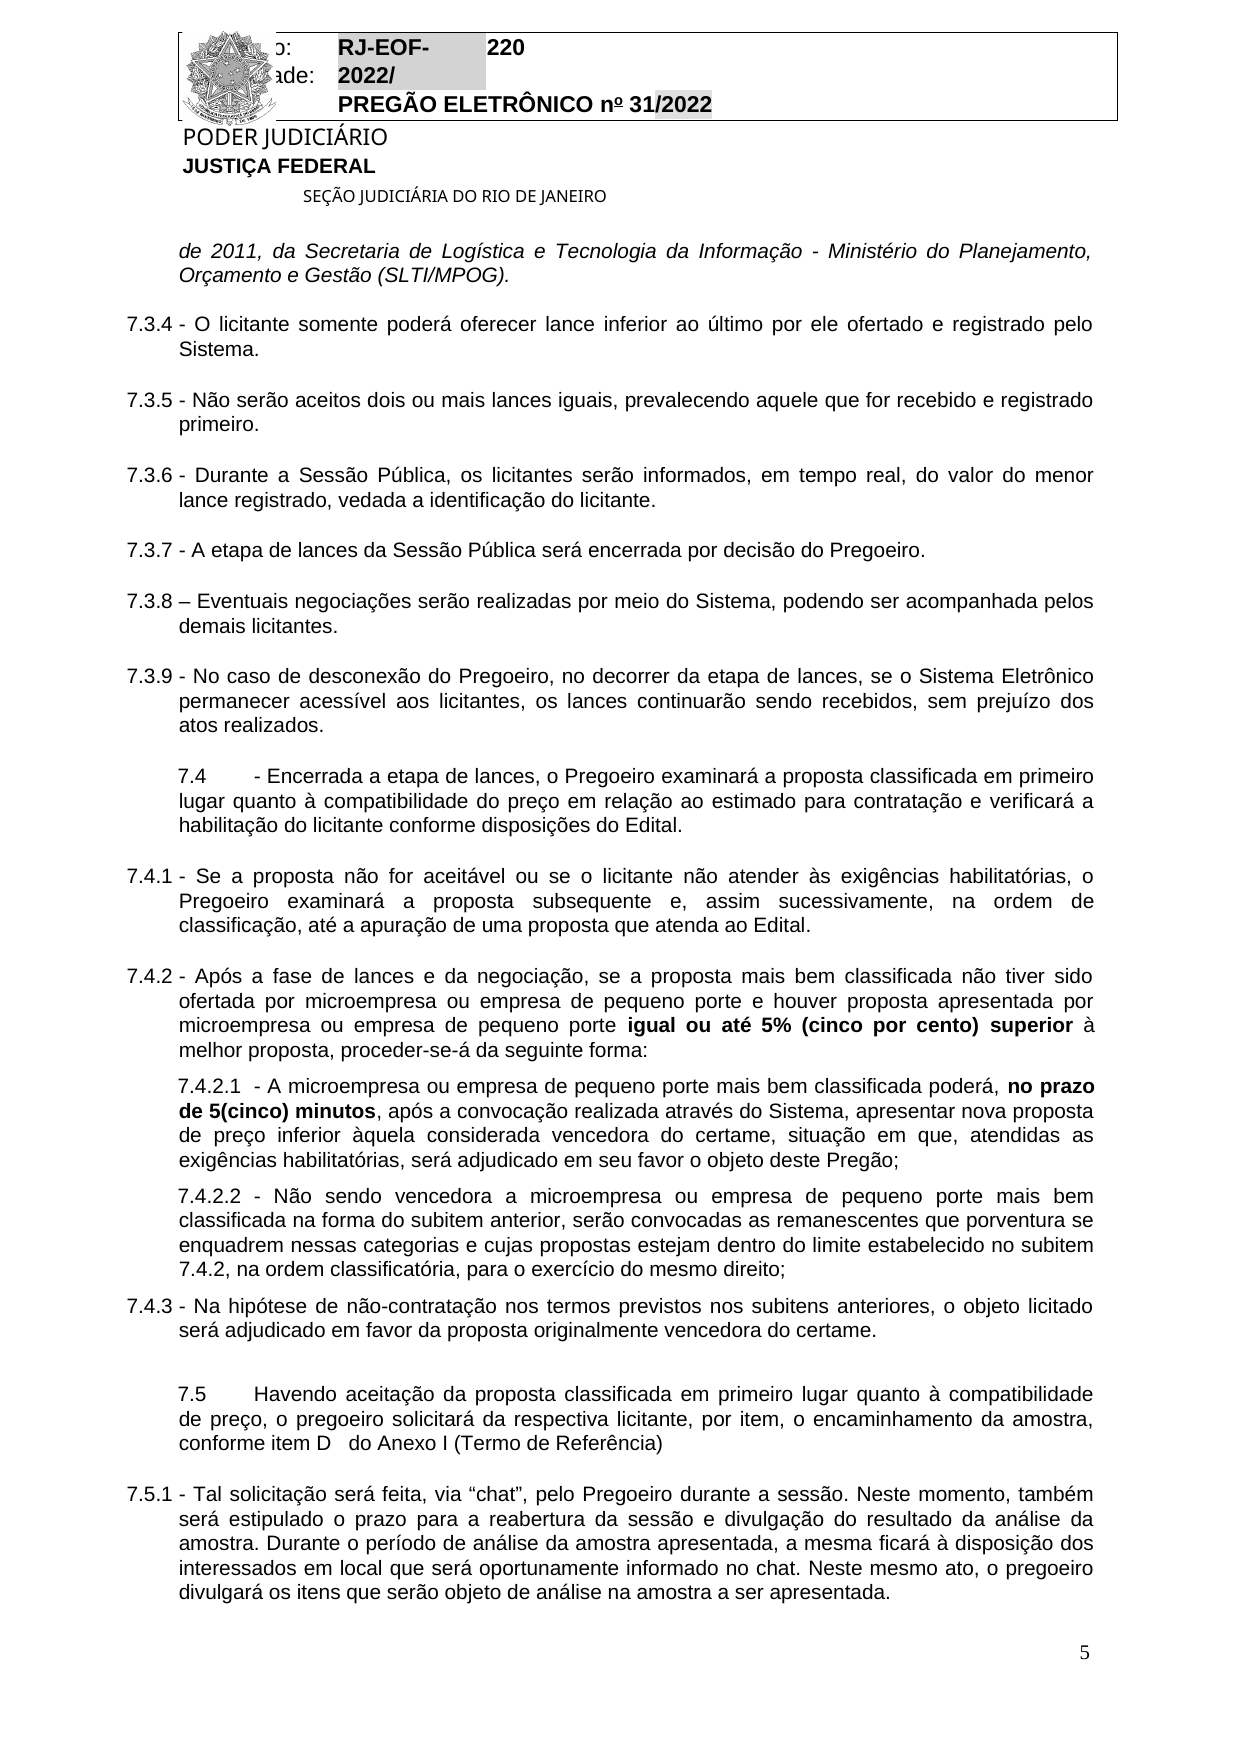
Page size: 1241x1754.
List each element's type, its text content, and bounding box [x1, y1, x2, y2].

list - A microempresa ou empresa de pequeno porte mais bem classificada poderá, no prazo de 5(cinco) minutos, após a convocação realizada através do Sistema, apresentar nova proposta de preço inferior àquela considerada vencedora do certame, situação em que, atendidas as exigências habilitatórias, será adjudicado em seu favor o objeto deste Pregão; [177, 1074, 1095, 1172]
list - Não sendo vencedora a microempresa ou empresa de pequeno porte mais bem classificada na forma do subitem anterior, serão convocadas as remanescentes que porventura se enquadrem nessas categorias e cujas propostas estejam dentro do limite estabelecido no subitem 7.4.2, na ordem classificatória, para o exercício do mesmo direito; [177, 1183, 1095, 1281]
list - Na hipótese de não-contratação nos termos previstos nos subitens anteriores, o objeto licitado será adjudicado em favor da proposta originalmente vencedora do certame. [126, 1293, 1095, 1342]
list Havendo aceitação da proposta classificada em primeiro lugar quanto à compatibilidade de preço, o pregoeiro solicitará da respectiva licitante, por item, o encaminhamento da amostra, conforme item D do Anexo I (Termo de Referência) [177, 1382, 1095, 1455]
list - Não serão aceitos dois ou mais lances iguais, prevalecendo aquele que for recebido e registrado primeiro. [126, 387, 1095, 436]
list - A etapa de lances da Sessão Pública será encerrada por decisão do Pregoeiro. [126, 538, 1095, 562]
list - Durante a Sessão Pública, os licitantes serão informados, em tempo real, do valor do menor lance registrado, vedada a identificação do licitante. [126, 463, 1095, 511]
list - Encerrada a etapa de lances, o Pregoeiro examinará a proposta classificada em primeiro lugar quanto à compatibilidade do preço em relação ao estimado para contratação e verificará a habilitação do licitante conforme disposições do Edital. [177, 764, 1095, 837]
list - No caso de desconexão do Pregoeiro, no decorrer da etapa de lances, se o Sistema Eletrônico permanecer acessível aos licitantes, os lances continuarão sendo recebidos, sem prejuízo dos atos realizados. [126, 664, 1095, 737]
list - O licitante somente poderá oferecer lance inferior ao último por ele ofertado e registrado pelo Sistema. [126, 312, 1095, 361]
list - Se a proposta não for aceitável ou se o licitante não atender às exigências habilitatórias, o Pregoeiro examinará a proposta subsequente e, assim sucessivamente, na ordem de classificação, até a apuração de uma proposta que atenda ao Edital. [126, 864, 1095, 937]
list – Eventuais negociações serão realizadas por meio do Sistema, podendo ser acompanhada pelos demais licitantes. [126, 589, 1095, 637]
list de 2011, da Secretaria de Logística e Tecnologia da Informação - Ministério do Planejamento, Orçamento e Gestão (SLTI/MPOG). [126, 239, 1095, 286]
list - Após a fase de lances e da negociação, se a proposta mais bem classificada não tiver sido ofertada por microempresa ou empresa de pequeno porte e houver proposta apresentada por microempresa ou empresa de pequeno porte igual ou até 5% (cinco por cento) superior à melhor proposta, proceder-se-á da seguinte forma: [126, 964, 1095, 1062]
list - Tal solicitação será feita, via “chat”, pelo Pregoeiro durante a sessão. Neste momento, também será estipulado o prazo para a reabertura da sessão e divulgação do resultado da análise da amostra. Durante o período de análise da amostra apresentada, a mesma ficará à disposição dos interessados em local que será oportunamente informado no chat. Neste mesmo ato, o pregoeiro divulgará os itens que serão objeto de análise na amostra a ser apresentada. [126, 1482, 1095, 1604]
